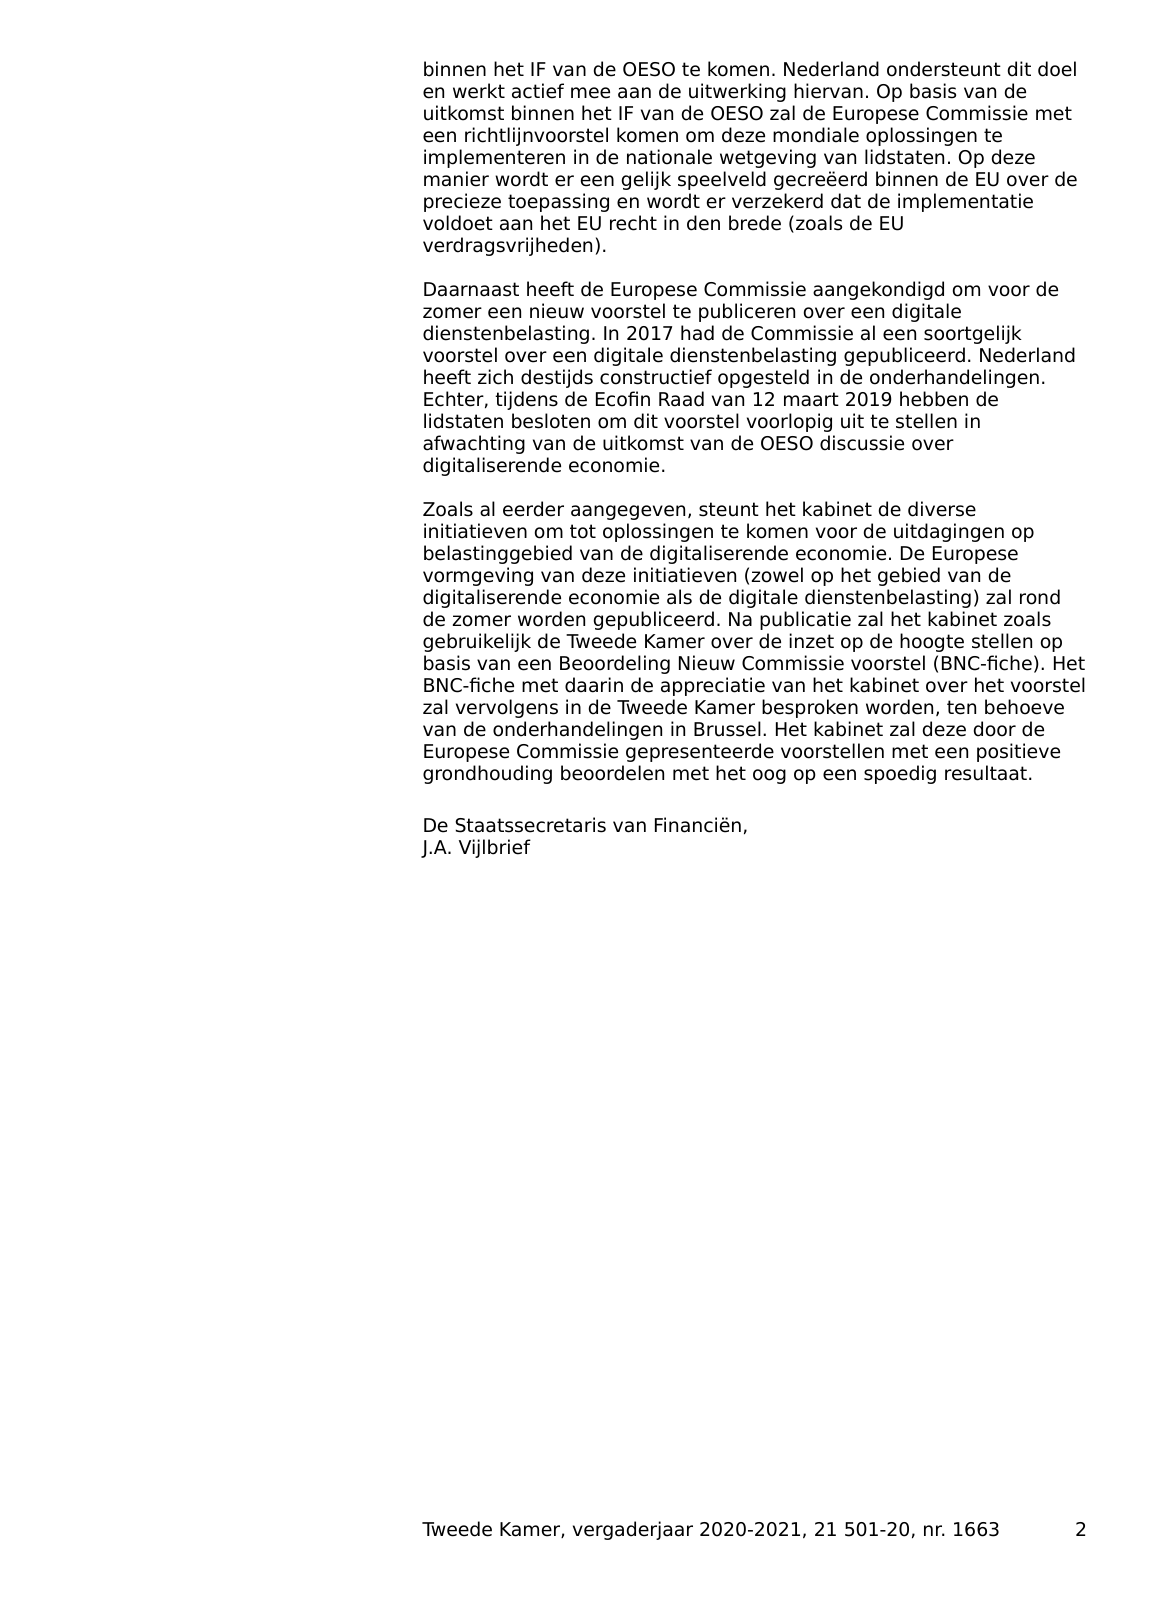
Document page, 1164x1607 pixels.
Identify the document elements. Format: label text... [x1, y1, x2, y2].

text binnen het IF van de OESO te komen. Nederland ondersteunt dit doel en werkt actief mee aan de uitwerking hiervan. Op basis van de uitkomst binnen het IF van de OESO zal de Europese Commissie met een richtlijnvoorstel komen om deze mondiale oplossingen te implementeren in de nationale wetgeving van lidstaten. Op deze manier wordt er een gelijk speelveld gecreëerd binnen de EU over de precieze toepassing en wordt er verzekerd dat de implementatie voldoet aan het EU recht in den brede (zoals de EU verdragsvrijheden). [422, 59, 1087, 257]
text Daarnaast heeft de Europese Commissie aangekondigd om voor de zomer een nieuw voorstel te publiceren over een digitale dienstenbelasting. In 2017 had de Commissie al een soortgelijk voorstel over een digitale dienstenbelasting gepubliceerd. Nederland heeft zich destijds constructief opgesteld in de onderhandelingen. Echter, tijdens de Ecofin Raad van 12 maart 2019 hebben de lidstaten besloten om dit voorstel voorlopig uit te stellen in afwachting van de uitkomst van de OESO discussie over digitaliserende economie. [422, 279, 1087, 477]
text Zoals al eerder aangegeven, steunt het kabinet de diverse initiatieven om tot oplossingen te komen voor de uitdagingen op belastinggebied van de digitaliserende economie. De Europese vormgeving van deze initiatieven (zowel op het gebied van de digitaliserende economie als de digitale dienstenbelasting) zal rond de zomer worden gepubliceerd. Na publicatie zal het kabinet zoals gebruikelijk de Tweede Kamer over de inzet op de hoogte stellen op basis van een Beoordeling Nieuw Commissie voorstel (BNC-fiche). Het BNC-fiche met daarin de appreciatie van het kabinet over het voorstel zal vervolgens in de Tweede Kamer besproken worden, ten behoeve van de onderhandelingen in Brussel. Het kabinet zal deze door de Europese Commissie gepresenteerde voorstellen met een positieve grondhouding beoordelen met het oog op een spoedig resultaat. [422, 499, 1087, 785]
text De Staatssecretaris van Financiën, J.A. Vijlbrief [422, 815, 1087, 859]
